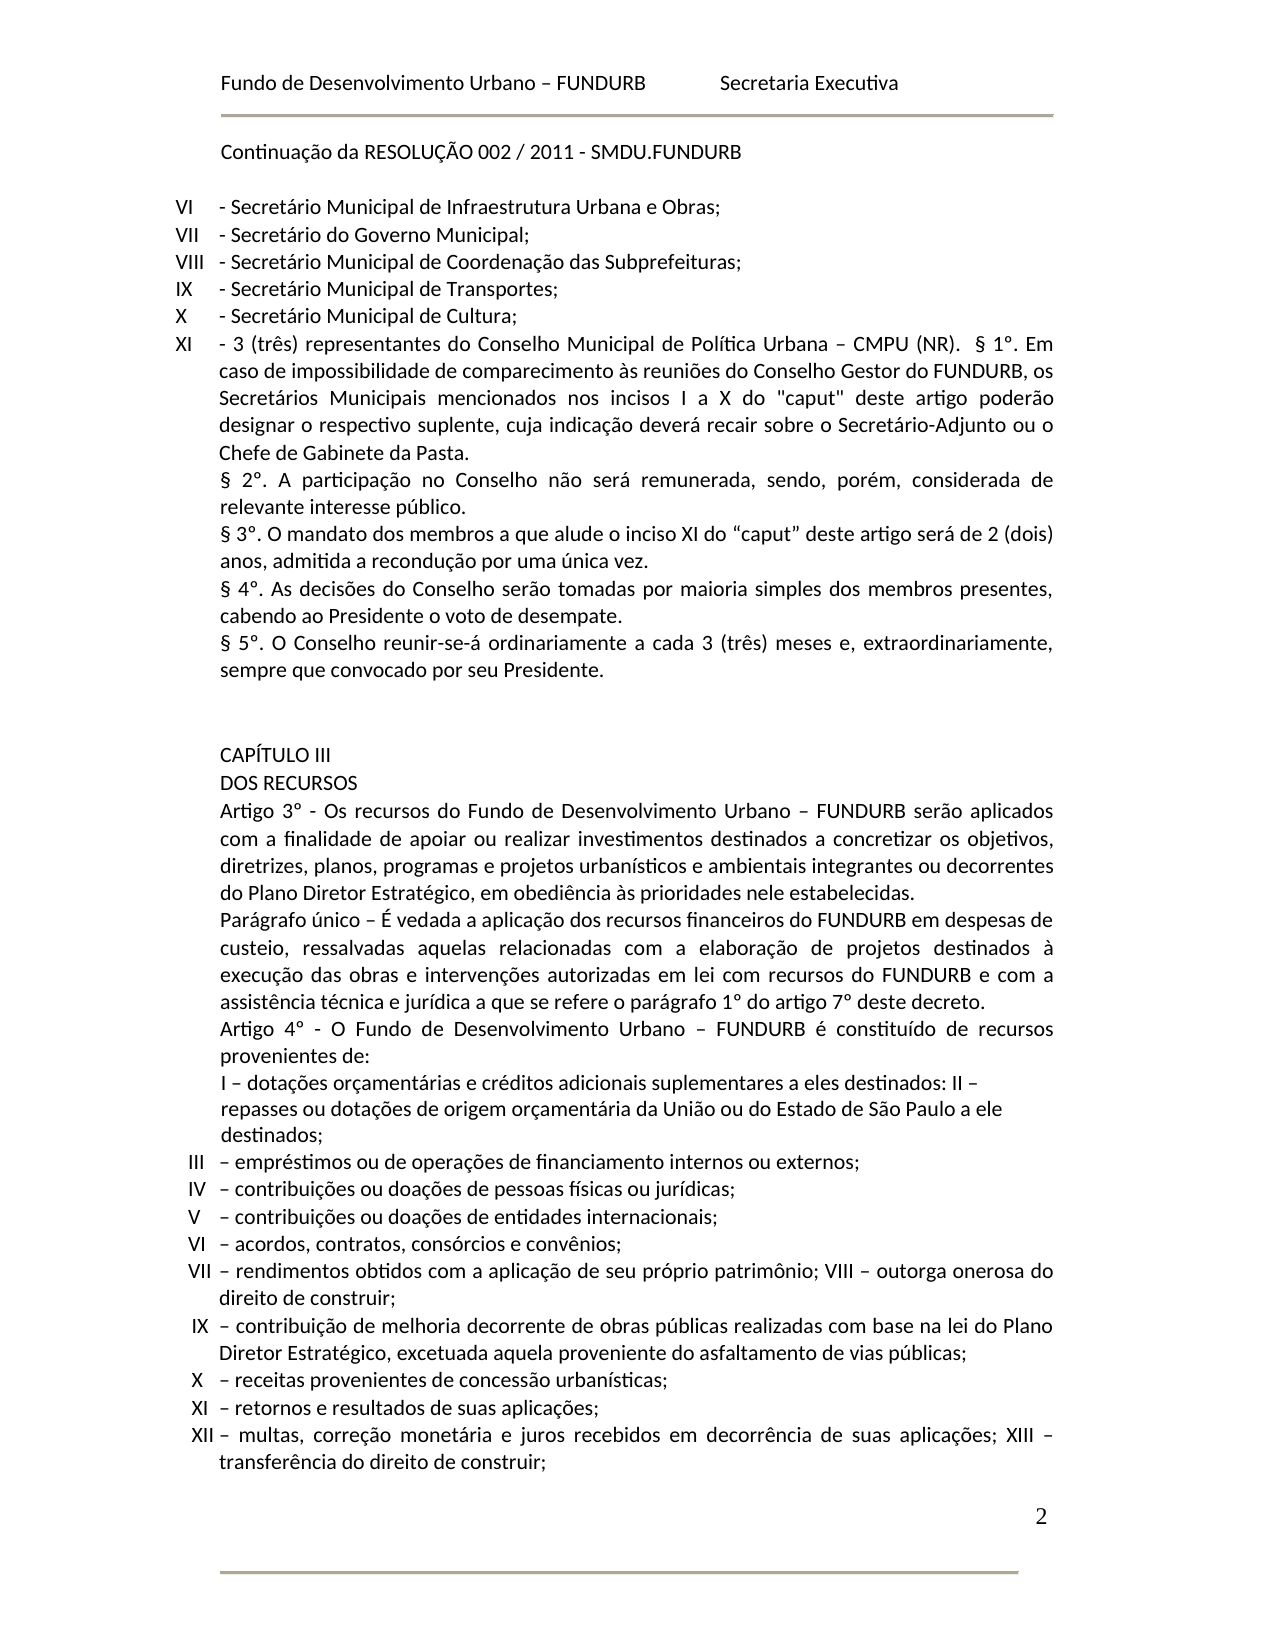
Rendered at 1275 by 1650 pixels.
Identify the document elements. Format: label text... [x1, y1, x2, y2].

text § 2º. A participação no Conselho não será remunerada, sendo, porém, considerada de relevante interesse público. [220, 466, 1055, 520]
list – acordos, contratos, consórcios e convênios; [188, 1230, 1055, 1257]
list - 3 (três) representantes do Conselho Municipal de Política Urbana – CMPU (NR). § 1º. Em caso de impossibilidade de comparecimento às reuniões do Conselho Gestor do FUNDURB, os Secretários Municipais mencionados nos incisos I a X do "caput" deste artigo poderão designar o respectivo suplente, cuja indicação deverá recair sobre o Secretário-Adjunto ou o Chefe de Gabinete da Pasta. [175, 330, 1055, 465]
list - Secretário do Governo Municipal; [175, 221, 1055, 247]
text § 4º. As decisões do Conselho serão tomadas por maioria simples dos membros presentes, cabendo ao Presidente o voto de desempate. [220, 575, 1055, 629]
list – receitas provenientes de concessão urbanísticas; [191, 1366, 1055, 1393]
list – contribuições ou doações de pessoas físicas ou jurídicas; [188, 1176, 1055, 1202]
list – contribuições ou doações de entidades internacionais; [188, 1203, 1055, 1229]
list - Secretário Municipal de Transportes; [175, 275, 1055, 302]
list - Secretário Municipal de Coordenação das Subprefeituras; [175, 248, 1055, 275]
list – empréstimos ou de operações de financiamento internos ou externos; [188, 1148, 1055, 1175]
text Artigo 4º - O Fundo de Desenvolvimento Urbano – FUNDURB é constituído de recursos provenientes de: [220, 1015, 1055, 1069]
text CAPÍTULO III [220, 741, 1061, 767]
text I – dotações orçamentárias e créditos adicionais suplementares a eles destinados: II – repasses ou dotações de origem orçamentária da União ou do Estado de São Paulo a ele destinados; [221, 1070, 1053, 1148]
text § 3º. O mandato dos membros a que alude o inciso XI do “caput” deste artigo será de 2 (dois) anos, admitida a recondução por uma única vez. [220, 521, 1055, 574]
list – contribuição de melhoria decorrente de obras públicas realizadas com base na lei do Plano Diretor Estratégico, excetuada aquela proveniente do asfaltamento de vias públicas; [191, 1312, 1055, 1366]
list – multas, correção monetária e juros recebidos em decorrência de suas aplicações; XIII – transferência do direito de construir; [191, 1421, 1055, 1475]
text Artigo 3º - Os recursos do Fundo de Desenvolvimento Urbano – FUNDURB serão aplicados com a finalidade de apoiar ou realizar investimentos destinados a concretizar os objetivos, diretrizes, planos, programas e projetos urbanísticos e ambientais integrantes ou decorrentes do Plano Diretor Estratégico, em obediência às prioridades nele estabelecidas. [220, 798, 1055, 906]
subtitle DOS RECURSOS [220, 769, 1061, 796]
list - Secretário Municipal de Cultura; [175, 303, 1055, 329]
list – retornos e resultados de suas aplicações; [191, 1394, 1055, 1420]
text Parágrafo único – É vedada a aplicação dos recursos financeiros do FUNDURB em despesas de custeio, ressalvadas aquelas relacionadas com a elaboração de projetos destinados à execução das obras e intervenções autorizadas em lei com recursos do FUNDURB e com a assistência técnica e jurídica a que se refere o parágrafo 1º do artigo 7º deste decreto. [220, 907, 1055, 1015]
list – rendimentos obtidos com a aplicação de seu próprio patrimônio; VIII – outorga onerosa do direito de construir; [188, 1257, 1055, 1311]
list - Secretário Municipal de Infraestrutura Urbana e Obras; [175, 193, 1055, 220]
text § 5º. O Conselho reunir-se-á ordinariamente a cada 3 (três) meses e, extraordinariamente, sempre que convocado por seu Presidente. [220, 629, 1055, 683]
